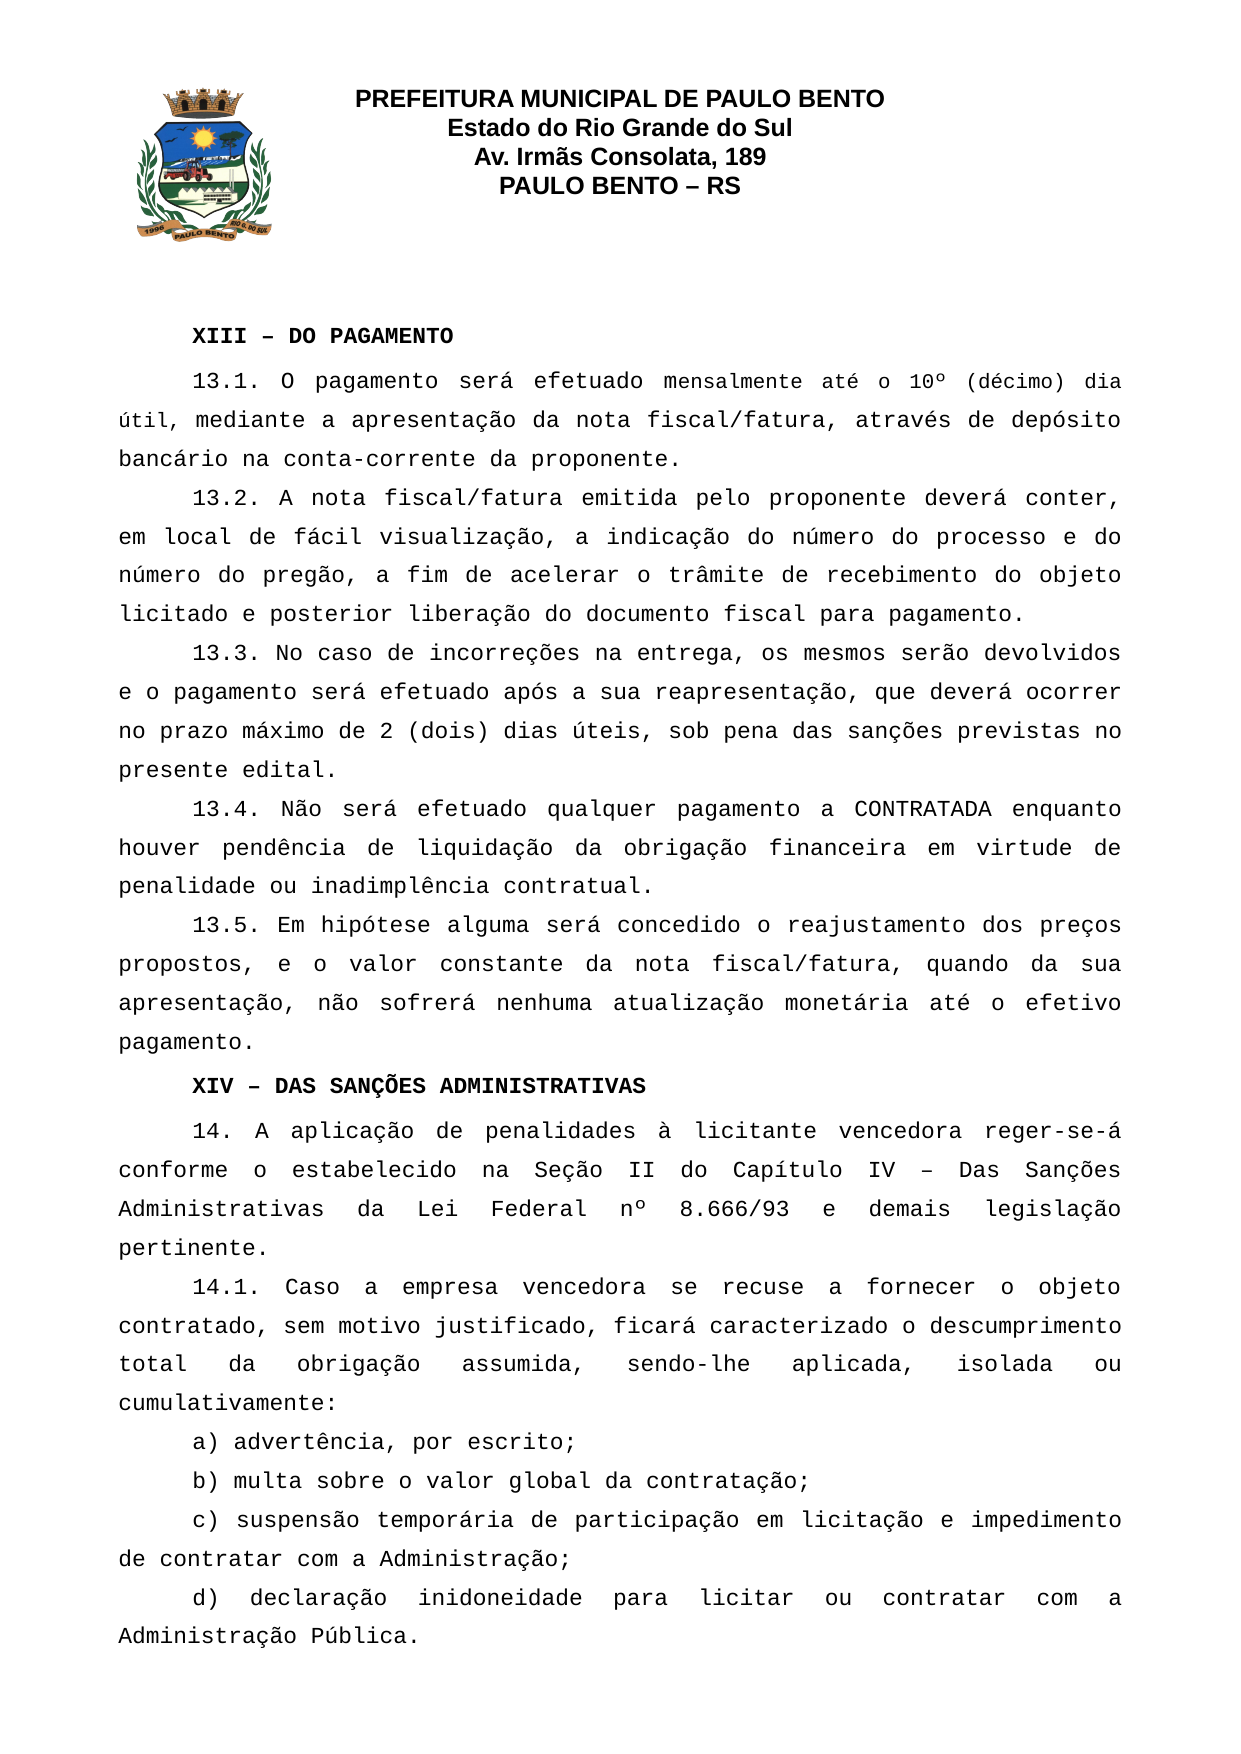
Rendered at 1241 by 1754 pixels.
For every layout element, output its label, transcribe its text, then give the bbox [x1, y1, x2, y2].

picture [136, 87, 272, 242]
text d) declaração inidoneidade para licitar ou contratar com a Administração Pública. [118, 1586, 1122, 1651]
text XIII – DO PAGAMENTO [118, 325, 1122, 351]
text 13.5. Em hipótese alguma será concedido o reajustamento dos preços propostos, e o valor constante da nota fiscal/fatura, quando da sua apresentação, não sofrerá nenhuma atualização monetária até o efetivo pagamento. [118, 913, 1122, 1056]
text 14.1. Caso a empresa vencedora se recuse a fornecer o objeto contratado, sem motivo justificado, ficará caracterizado o descumprimento total da obrigação assumida, sendo-lhe aplicada, isolada ou cumulativamente: [118, 1275, 1122, 1418]
text 13.4. Não será efetuado qualquer pagamento a CONTRATADA enquanto houver pendência de liquidação da obrigação financeira em virtude de penalidade ou inadimplência contratual. [118, 797, 1122, 901]
text c) suspensão temporária de participação em licitação e impedimento de contratar com a Administração; [118, 1508, 1122, 1573]
text 13.3. No caso de incorreções na entrega, os mesmos serão devolvidos e o pagamento será efetuado após a sua reapresentação, que deverá ocorrer no prazo máximo de 2 (dois) dias úteis, sob pena das sanções previstas no presente edital. [118, 642, 1122, 784]
text b) multa sobre o valor global da contratação; [118, 1469, 1122, 1495]
text 13.2. A nota fiscal/fatura emitida pelo proponente deverá conter, em local de fácil visualização, a indicação do número do processo e do número do pregão, a fim de acelerar o trâmite de recebimento do objeto licitado e posterior liberação do documento fiscal para pagamento. [118, 486, 1122, 629]
text a) advertência, por escrito; [118, 1431, 1122, 1456]
text XIV – DAS SANÇÕES ADMINISTRATIVAS [118, 1075, 1122, 1101]
text 14. A aplicação de penalidades à licitante vencedora reger-se-á conforme o estabelecido na Seção II do Capítulo IV – Das Sanções Administrativas da Lei Federal nº 8.666/93 e demais legislação pertinente. [118, 1120, 1122, 1262]
text 13.1. O pagamento será efetuado mensalmente até o 10º (décimo) dia útil, mediante a apresentação da nota fiscal/fatura, através de depósito bancário na conta-corrente da proponente. [118, 369, 1122, 473]
